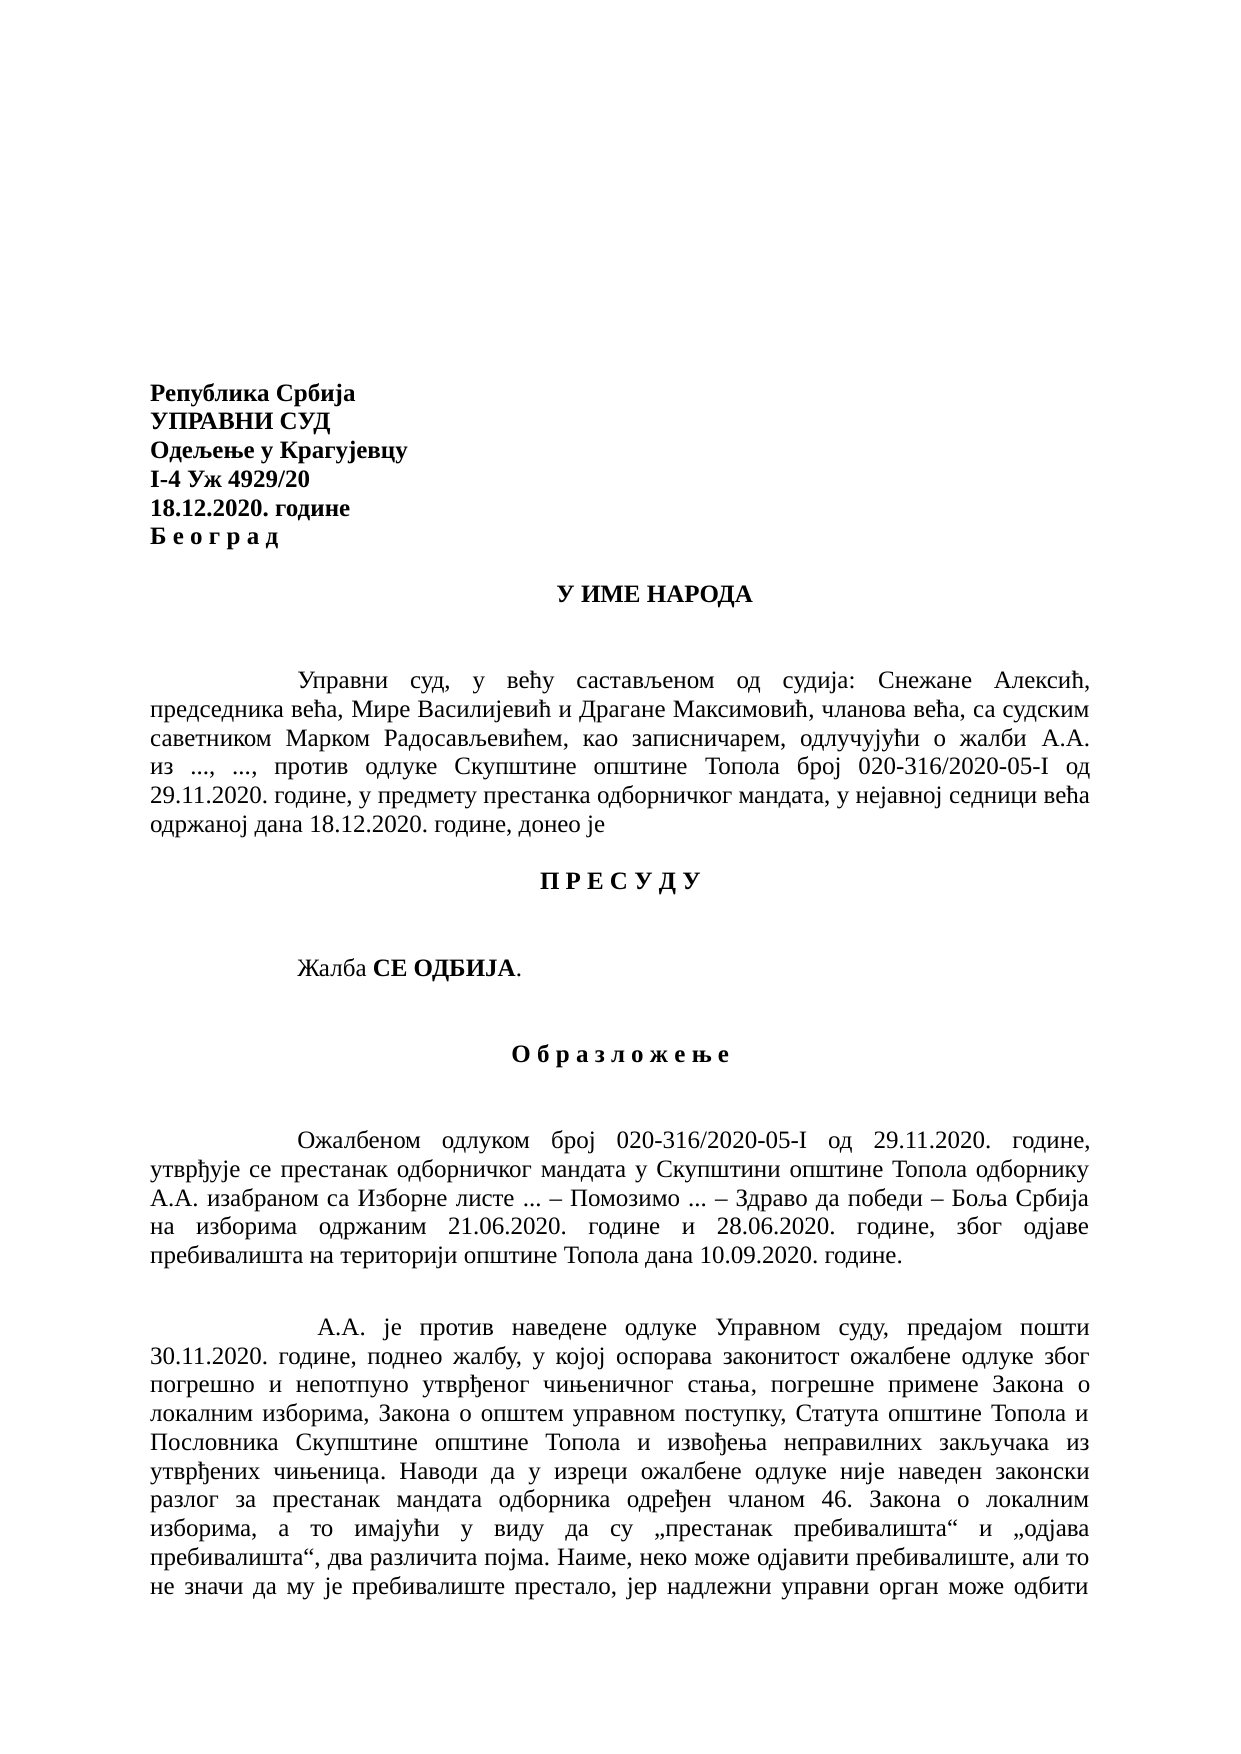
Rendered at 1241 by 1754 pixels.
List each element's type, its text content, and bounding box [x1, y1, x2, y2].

text 18.12.2020. године [150, 493, 1090, 521]
text Жалба СЕ ОДБИЈА. [150, 953, 1090, 981]
text Управни суд, у већу састављеном од судија: Снежане Алексић, председника већа, Мире Василијевић и Драгане Максимовић, чланова већа, са судским саветником Марком Радосављевићем, као записничарем, одлучујући о жалби А.А. из ..., ..., против одлуке Скупштине општине Топола број 020-316/2020-05-I од 29.11.2020. године, у предмету престанка одборничког мандата, у нејавној седници већа одржаној дана 18.12.2020. године, донео је [150, 665, 1090, 838]
text I-4 Уж 4929/20 [150, 464, 1090, 493]
text А.А. је против наведене одлуке Управном суду, предајом пошти 30.11.2020. године, поднео жалбу, у којој оспорава законитост ожалбене одлуке због погрешно и непотпуно утврђеног чињеничног стања, погрешне примене Закона о локалним изборима, Закона о општем управном поступку, Статута општине Топола и Пословника Скупштине општине Топола и извођења неправилних закључака из утврђених чињеница. Наводи да у изреци ожалбене одлуке није наведен законски разлог за престанак мандата одборника одређен чланом 46. Закона о локалним изборима, а то имајући у виду да су „престанак пребивалишта“ и „одјава пребивалишта“, два различита појма. Наиме, неко може одјавити пребивалиште, али то не значи да му је пребивалиште престало, јер надлежни управни орган може одбити [150, 1312, 1090, 1599]
text Одељење у Крагујевцу [150, 435, 1090, 464]
text П Р Е С У Д У [150, 866, 1090, 895]
text Ожалбеном одлуком број 020-316/2020-05-I од 29.11.2020. године, утврђује се престанак одборничког мандата у Скупштини општине Топола одборнику А.А. изабраном са Изборне листе ... – Помозимо ... – Здраво да победи – Боља Србија на изборима одржаним 21.06.2020. године и 28.06.2020. године, због одјаве пребивалишта на територији општине Топола дана 10.09.2020. године. [150, 1125, 1090, 1269]
text УПРАВНИ СУД [150, 406, 1090, 435]
text Република Србија [150, 378, 1090, 406]
text Б е о г р а д [150, 521, 1090, 550]
text О б р а з л о ж е њ е [150, 1039, 1090, 1068]
text У ИМЕ НАРОДА [150, 579, 1090, 608]
